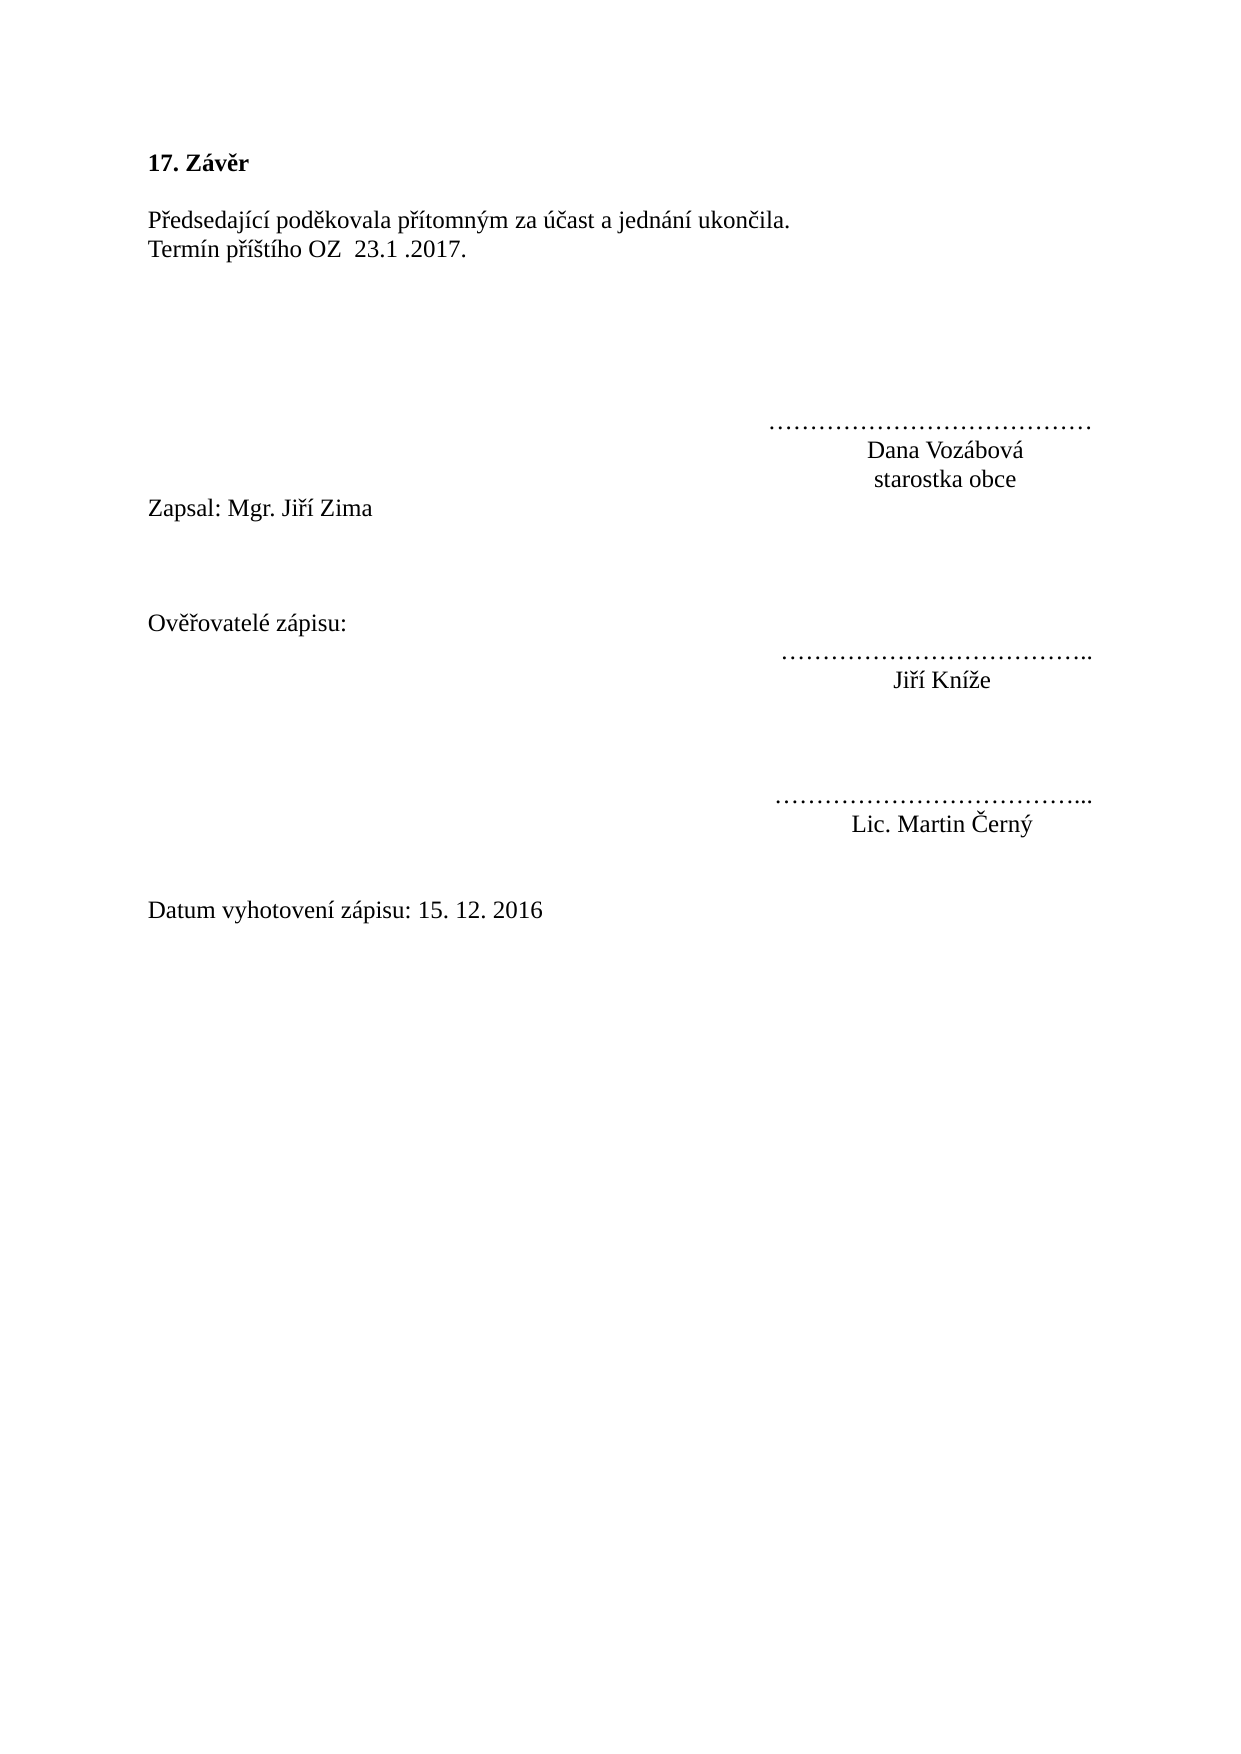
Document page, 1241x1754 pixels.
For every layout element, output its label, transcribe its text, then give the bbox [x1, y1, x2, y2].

text starostka obce [148, 464, 1093, 493]
text Zapsal: Mgr. Jiří Zima [148, 493, 1093, 521]
text ……………………………….. [148, 636, 1093, 665]
text Datum vyhotovení zápisu: 15. 12. 2016 [148, 895, 1093, 924]
text 17. Závěr [148, 148, 1093, 176]
text Lic. Martin Černý [148, 809, 1093, 838]
text ………………………………... [148, 780, 1093, 809]
text Jiří Kníže [148, 665, 1093, 694]
text Dana Vozábová [148, 435, 1093, 464]
text Termín příštího OZ 23.1 .2017. [148, 234, 1093, 263]
text Ověřovatelé zápisu: [148, 608, 1093, 636]
text Předsedající poděkovala přítomným za účast a jednání ukončila. [148, 205, 1093, 234]
text ………………………………… [148, 406, 1093, 435]
